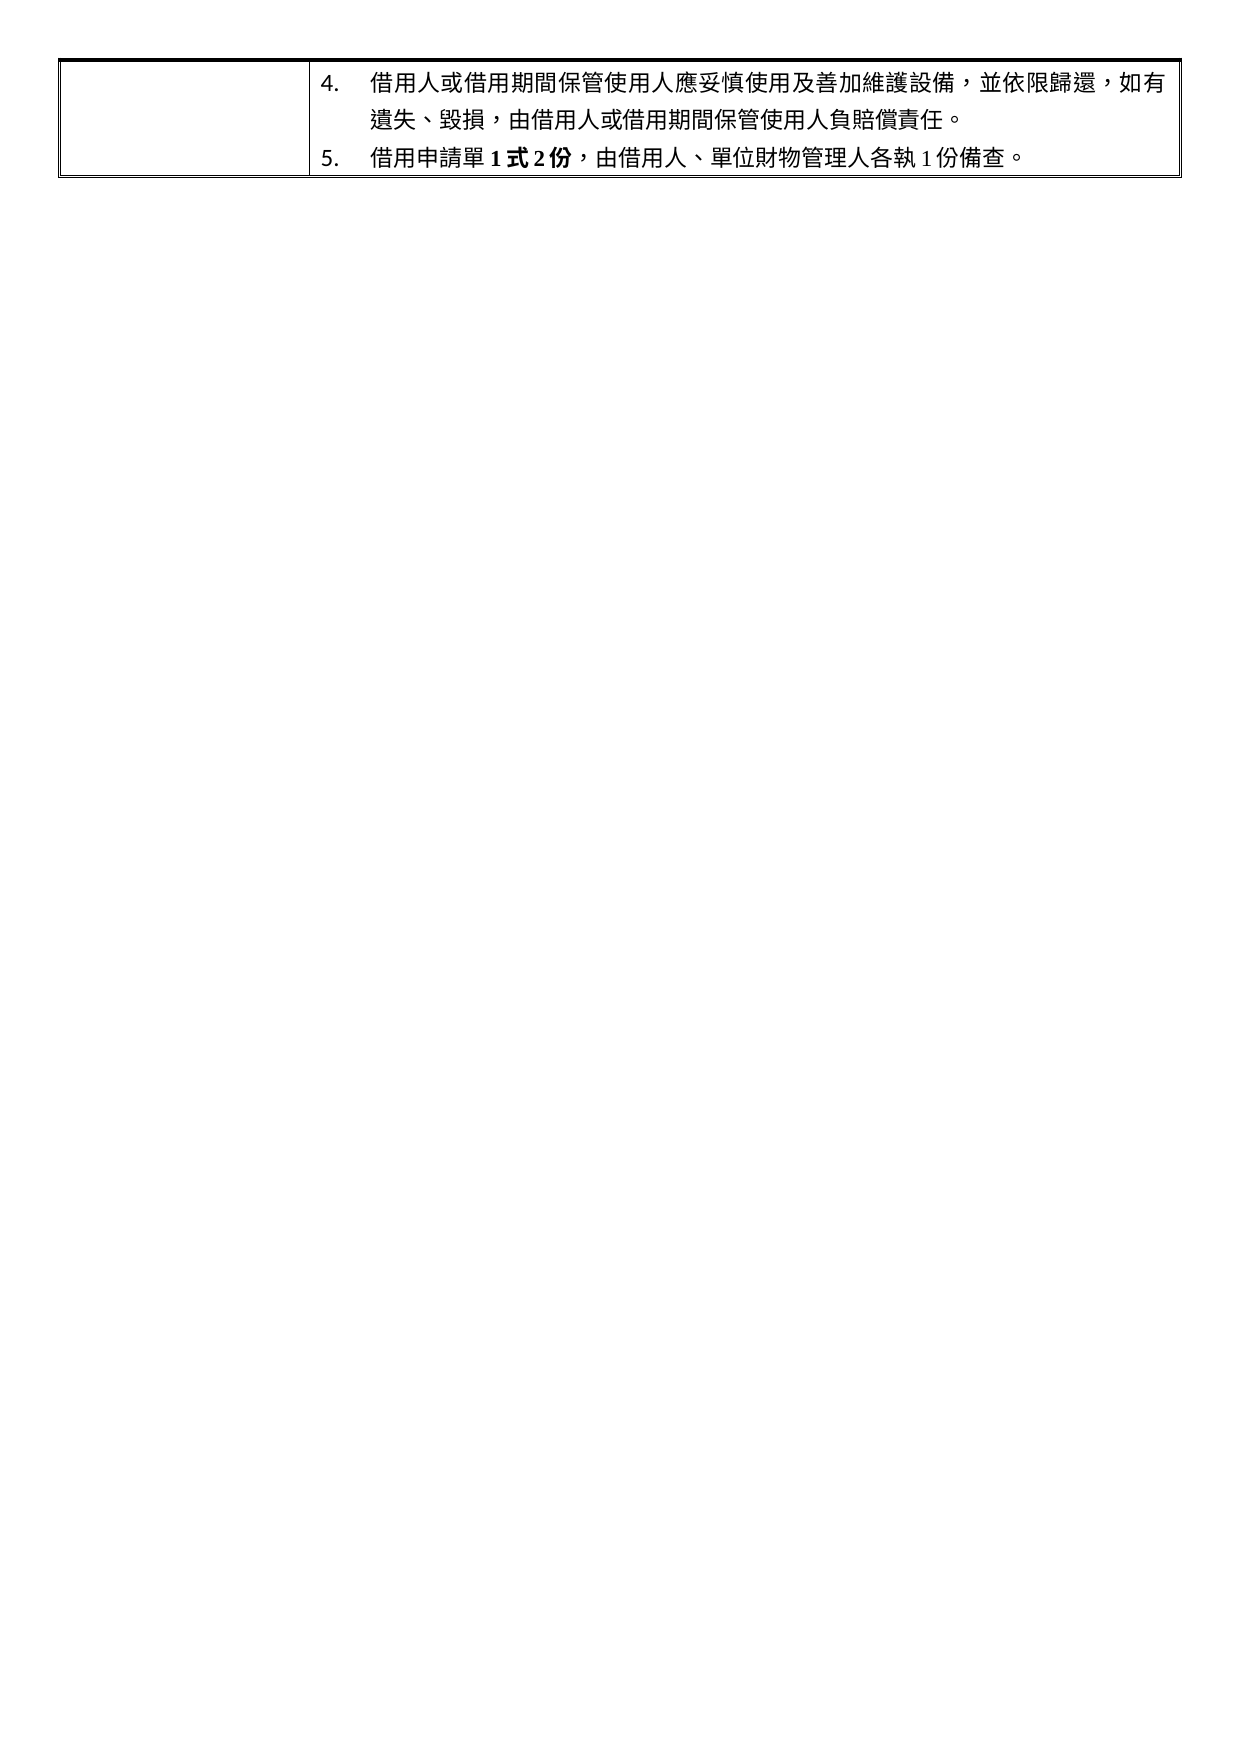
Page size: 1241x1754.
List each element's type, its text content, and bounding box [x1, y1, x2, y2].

table_cell [61, 62, 309, 175]
table_cell 因本所課程校外教學、教師執行研究或產學計畫，或研究生於校外進行碩士論文研究，須連續借用設備達28天以上者，得申請長期借用設備（含一般設備、貴重儀器設備）。貴重儀器設備須由本所專任教師擔任借用人。 借用人填寫「國立成功大學考古學研究所教學研究設備長期借用申請單」，由本所專任教師、計畫主持人或指導教授簽章，至遲於7個工作日前送交所辦公室辦理，經所長核准後始完成申請借用手續。 申請長期借用單次借期至多2個月（自點交日起算，含假日）。借用期滿時，該件設備如無人預約借用，可再辦理延長借用1個月。續借申請至遲須於借用期滿前7日（自借用期滿日起算）完成。第二次借用期滿，須先歸還設備始可再重新申請借用。 借用人或借用期間保管使用人應妥慎使用及善加維護設備，並依限歸還，如有遺失、毀損，由借用人或借用期間保管使用人負賠償責任。 借用申請單1式2份，由借用人、單位財物管理人各執1份備查。 [310, 62, 1179, 175]
